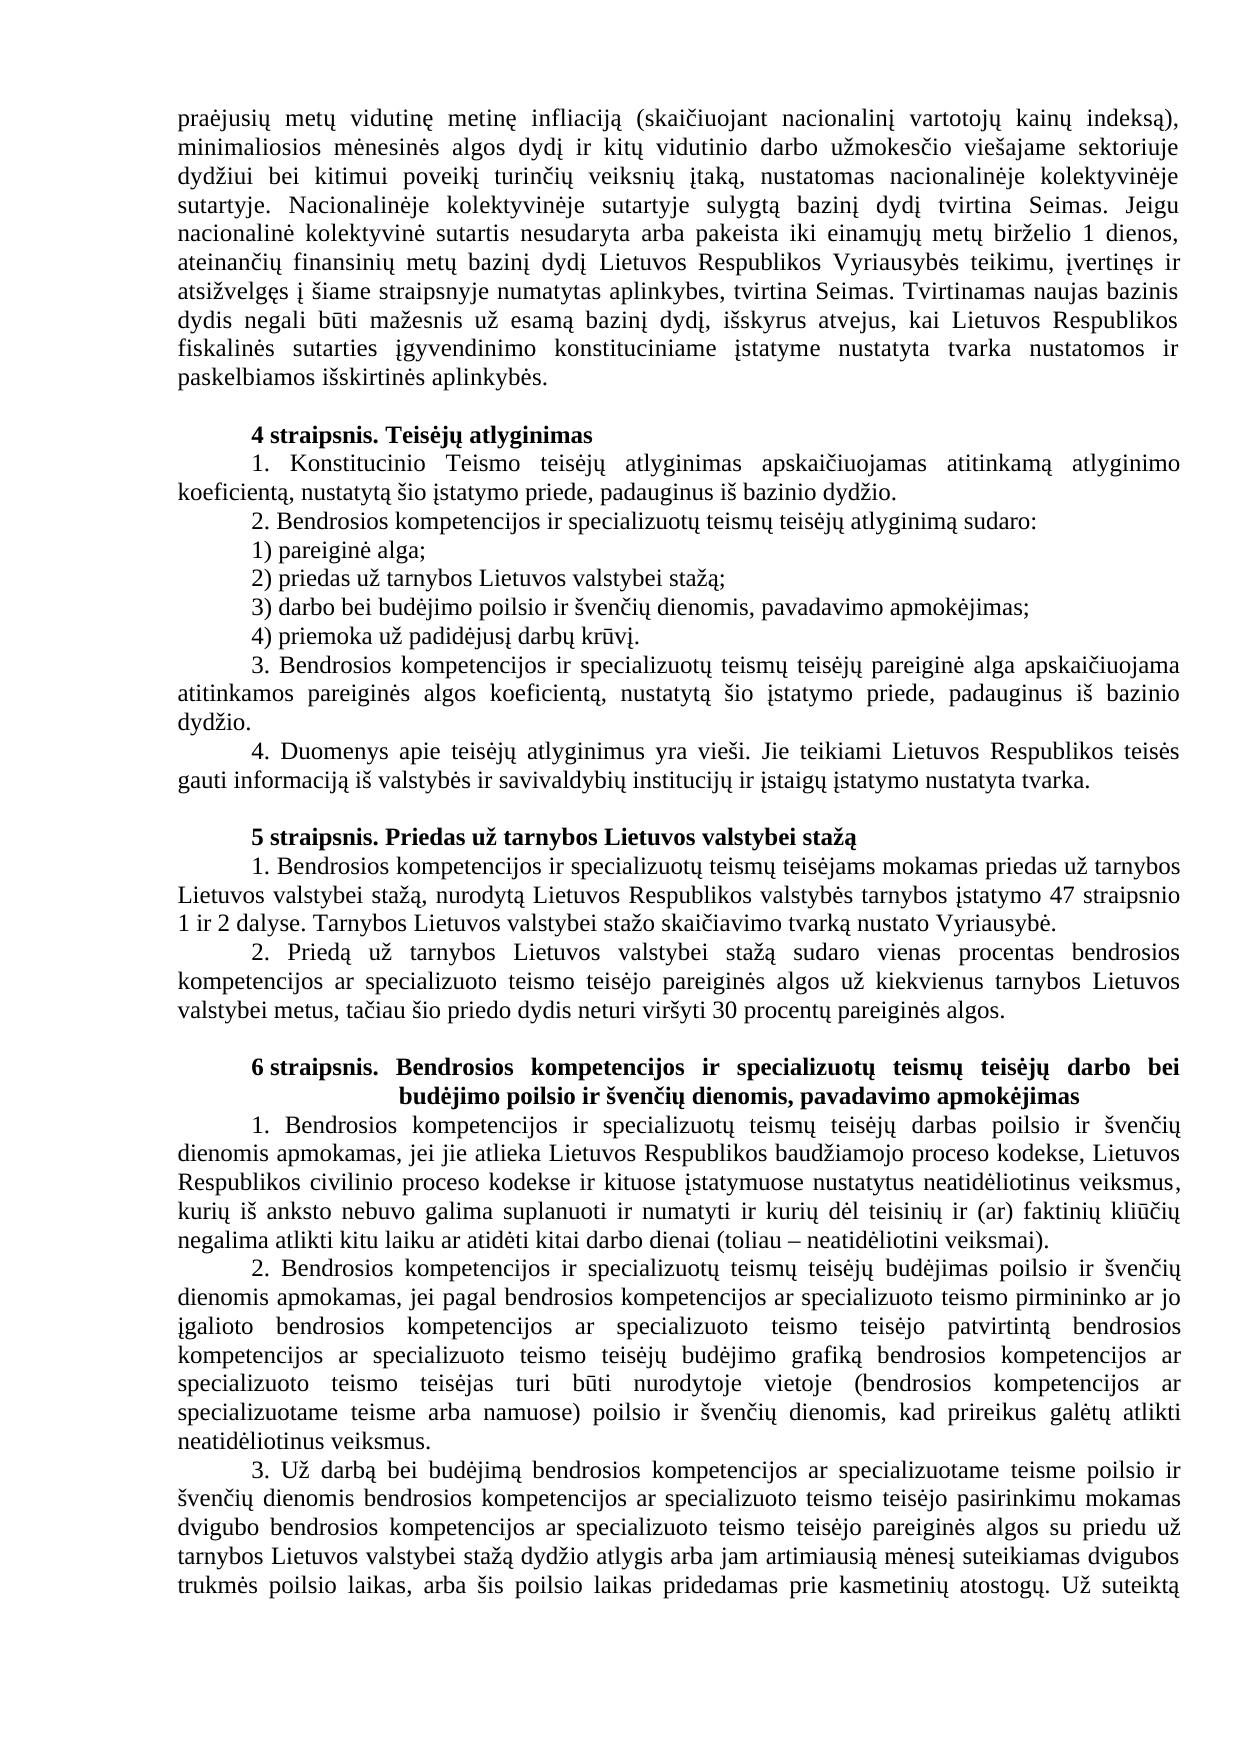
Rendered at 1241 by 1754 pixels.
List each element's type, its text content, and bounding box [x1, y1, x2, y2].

text 2. Priedą už tarnybos Lietuvos valstybei stažą sudaro vienas procentas bendrosios kompetencijos ar specializuoto teismo teisėjo pareiginės algos už kiekvienus tarnybos Lietuvos valstybei metus, tačiau šio priedo dydis neturi viršyti 30 procentų pareiginės algos. [177, 937, 1181, 1023]
text 2. Bendrosios kompetencijos ir specializuotų teismų teisėjų budėjimas poilsio ir švenčių dienomis apmokamas, jei pagal bendrosios kompetencijos ar specializuoto teismo pirmininko ar jo įgalioto bendrosios kompetencijos ar specializuoto teismo teisėjo patvirtintą bendrosios kompetencijos ar specializuoto teismo teisėjų budėjimo grafiką bendrosios kompetencijos ar specializuoto teismo teisėjas turi būti nurodytoje vietoje (bendrosios kompetencijos ar specializuotame teisme arba namuose) poilsio ir švenčių dienomis, kad prireikus galėtų atlikti neatidėliotinus veiksmus. [177, 1253, 1181, 1455]
text 1. Bendrosios kompetencijos ir specializuotų teismų teisėjams mokamas priedas už tarnybos Lietuvos valstybei stažą, nurodytą Lietuvos Respublikos valstybės tarnybos įstatymo 47 straipsnio 1 ir 2 dalyse. Tarnybos Lietuvos valstybei stažo skaičiavimo tvarką nustato Vyriausybė. [177, 851, 1181, 937]
text 3. Už darbą bei budėjimą bendrosios kompetencijos ar specializuotame teisme poilsio ir švenčių dienomis bendrosios kompetencijos ar specializuoto teismo teisėjo pasirinkimu mokamas dvigubo bendrosios kompetencijos ar specializuoto teismo teisėjo pareiginės algos su priedu už tarnybos Lietuvos valstybei stažą dydžio atlygis arba jam artimiausią mėnesį suteikiamas dvigubos trukmės poilsio laikas, arba šis poilsio laikas pridedamas prie kasmetinių atostogų. Už suteiktą [177, 1455, 1181, 1598]
text 1) pareiginė alga; [177, 535, 1181, 563]
text 4. Duomenys apie teisėjų atlyginimus yra vieši. Jie teikiami Lietuvos Respublikos teisės gauti informaciją iš valstybės ir savivaldybių institucijų ir įstaigų įstatymo nustatyta tvarka. [177, 736, 1181, 793]
text 2) priedas už tarnybos Lietuvos valstybei stažą; [177, 563, 1181, 592]
text 4) priemoka už padidėjusį darbų krūvį. [177, 621, 1181, 650]
text 4 straipsnis. Teisėjų atlyginimas [177, 420, 1181, 448]
text 1. Konstitucinio Teismo teisėjų atlyginimas apskaičiuojamas atitinkamą atlyginimo koeficientą, nustatytą šio įstatymo priede, padauginus iš bazinio dydžio. [177, 448, 1181, 506]
text 3. Bendrosios kompetencijos ir specializuotų teismų teisėjų pareiginė alga apskaičiuojama atitinkamos pareiginės algos koeficientą, nustatytą šio įstatymo priede, padauginus iš bazinio dydžio. [177, 650, 1181, 736]
text praėjusių metų vidutinę metinę infliaciją (skaičiuojant nacionalinį vartotojų kainų indeksą), minimaliosios mėnesinės algos dydį ir kitų vidutinio darbo užmokesčio viešajame sektoriuje dydžiui bei kitimui poveikį turinčių veiksnių įtaką, nustatomas nacionalinėje kolektyvinėje sutartyje. Nacionalinėje kolektyvinėje sutartyje sulygtą bazinį dydį tvirtina Seimas. Jeigu nacionalinė kolektyvinė sutartis nesudaryta arba pakeista iki einamųjų metų birželio 1 dienos, ateinančių finansinių metų bazinį dydį Lietuvos Respublikos Vyriausybės teikimu, įvertinęs ir atsižvelgęs į šiame straipsnyje numatytas aplinkybes, tvirtina Seimas. Tvirtinamas naujas bazinis dydis negali būti mažesnis už esamą bazinį dydį, išskyrus atvejus, kai Lietuvos Respublikos fiskalinės sutarties įgyvendinimo konstituciniame įstatyme nustatyta tvarka nustatomos ir paskelbiamos išskirtinės aplinkybės. [177, 103, 1181, 391]
text 1. Bendrosios kompetencijos ir specializuotų teismų teisėjų darbas poilsio ir švenčių dienomis apmokamas, jei jie atlieka Lietuvos Respublikos baudžiamojo proceso kodekse, Lietuvos Respublikos civilinio proceso kodekse ir kituose įstatymuose nustatytus neatidėliotinus veiksmus, kurių iš anksto nebuvo galima suplanuoti ir numatyti ir kurių dėl teisinių ir (ar) faktinių kliūčių negalima atlikti kitu laiku ar atidėti kitai darbo dienai (toliau – neatidėliotini veiksmai). [177, 1110, 1181, 1253]
text 2. Bendrosios kompetencijos ir specializuotų teismų teisėjų atlyginimą sudaro: [177, 506, 1181, 535]
text 3) darbo bei budėjimo poilsio ir švenčių dienomis, pavadavimo apmokėjimas; [177, 592, 1181, 621]
text 6 straipsnis. Bendrosios kompetencijos ir specializuotų teismų teisėjų darbo bei budėjimo poilsio ir švenčių dienomis, pavadavimo apmokėjimas [251, 1052, 1181, 1110]
text 5 straipsnis. Priedas už tarnybos Lietuvos valstybei stažą [177, 822, 1181, 851]
